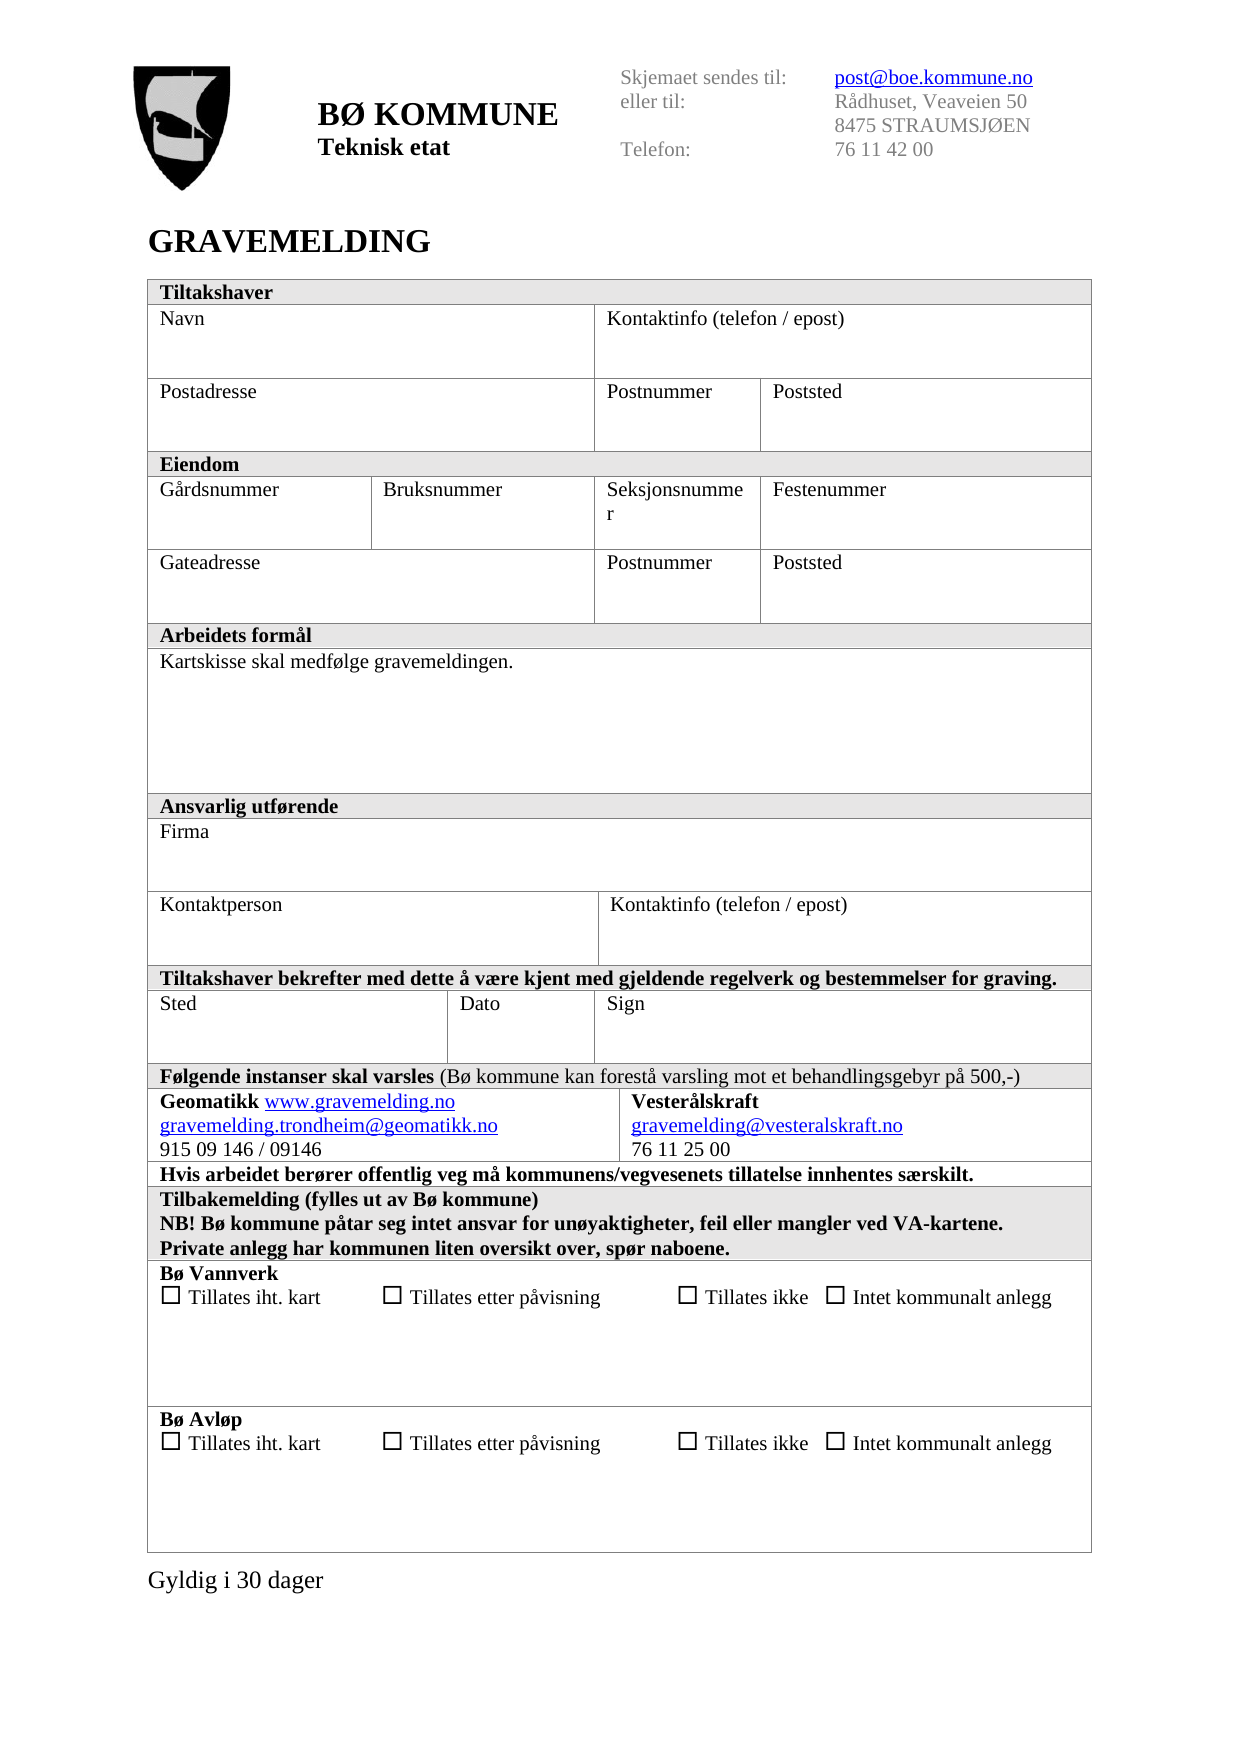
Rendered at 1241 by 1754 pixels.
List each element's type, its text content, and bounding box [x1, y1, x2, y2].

table_cell Gårdsnummer [148, 477, 371, 549]
table_cell Poststed [761, 550, 1091, 622]
text GRAVEMELDING [148, 222, 1092, 260]
table_cell Følgende instanser skal varsles (Bø kommune kan forestå varsling mot et behandlingsgebyr på 500,-) [148, 1064, 1091, 1088]
table_cell Postnummer [595, 550, 760, 622]
table_cell Seksjonsnummer [595, 477, 760, 549]
text Gyldig i 30 dager [148, 1566, 1092, 1594]
table_cell Gateadresse [148, 550, 594, 622]
table_cell Postadresse [148, 379, 594, 451]
table_cell Bruksnummer [372, 477, 594, 549]
table_cell Navn [148, 305, 594, 378]
table_cell Kontaktinfo (telefon / epost) [599, 892, 1091, 964]
table_cell Arbeidets formål [148, 624, 1091, 647]
table_cell Sign [595, 991, 1091, 1063]
table_cell Dato [448, 991, 594, 1063]
table_cell Kontaktinfo (telefon / epost) [595, 305, 1091, 378]
table_cell Tiltakshaver bekrefter med dette å være kjent med gjeldende regelverk og bestemmelser for graving. [148, 966, 1091, 989]
table_cell Vesterålskraft gravemelding@vesteralskraft.no 76 11 25 00 [620, 1089, 1091, 1161]
table_cell Firma [148, 819, 1091, 891]
table_cell Kontaktperson [148, 892, 598, 964]
table_cell Postnummer [595, 379, 760, 451]
table_cell Festenummer [761, 477, 1091, 549]
table_cell Bø Vannverk  Tillates iht. kart  Tillates etter påvisning  Tillates ikke  Intet kommunalt anlegg [148, 1261, 1091, 1406]
table_cell Tilbakemelding (fylles ut av Bø kommune) NB! Bø kommune påtar seg intet ansvar for unøyaktigheter, feil eller mangler ved VA-kartene. Private anlegg har kommunen liten oversikt over, spør naboene. [148, 1187, 1091, 1259]
table_cell Eiendom [148, 452, 1091, 476]
table_cell Sted [148, 991, 447, 1063]
table_header Tiltakshaver [148, 280, 1091, 304]
table_cell Geomatikk www.gravemelding.no gravemelding.trondheim@geomatikk.no 915 09 146 / 09146 [148, 1089, 619, 1161]
table_cell Kartskisse skal medfølge gravemeldingen. [148, 649, 1091, 793]
table_cell Bø Avløp  Tillates iht. kart  Tillates etter påvisning  Tillates ikke  Intet kommunalt anlegg [148, 1407, 1091, 1552]
picture [132, 65, 231, 191]
table_cell Ansvarlig utførende [148, 794, 1091, 818]
table_cell Hvis arbeidet berører offentlig veg må kommunens/vegvesenets tillatelse innhentes særskilt. [148, 1162, 1091, 1186]
table_cell Poststed [761, 379, 1091, 451]
